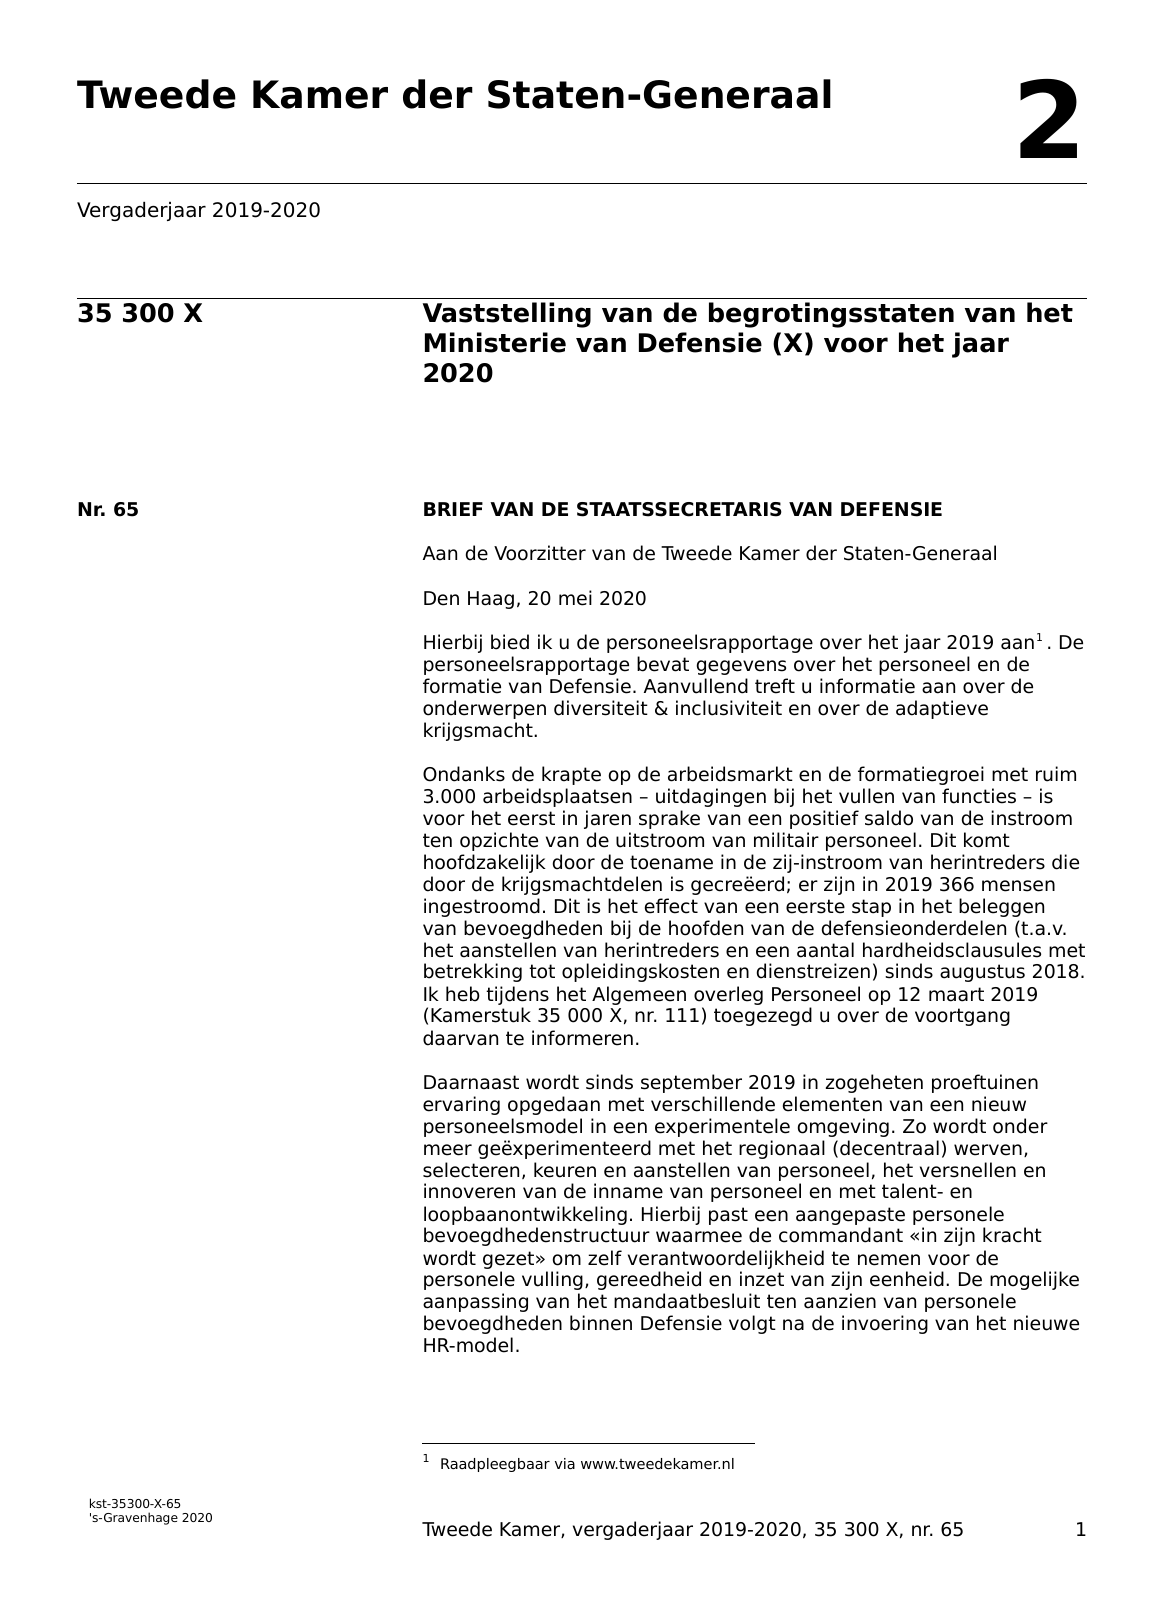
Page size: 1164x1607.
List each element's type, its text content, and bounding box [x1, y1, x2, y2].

text Hierbij bied ik u de personeelsrapportage over het jaar 2019 aan. De personeelsrapportage bevat gegevens over het personeel en de formatie van Defensie. Aanvullend treft u informatie aan over de onderwerpen diversiteit & inclusiviteit en over de adaptieve krijgsmacht. [422, 632, 1087, 741]
text 's-Gravenhage 2020 [88, 1511, 323, 1525]
text Daarnaast wordt sinds september 2019 in zogeheten proeftuinen ervaring opgedaan met verschillende elementen van een nieuw personeelsmodel in een experimentele omgeving. Zo wordt onder meer geëxperimenteerd met het regionaal (decentraal) werven, selecteren, keuren en aanstellen van personeel, het versnellen en innoveren van de inname van personeel en met talent- en loopbaanontwikkeling. Hierbij past een aangepaste personele bevoegdhedenstructuur waarmee de commandant «in zijn kracht wordt gezet» om zelf verantwoordelijkheid te nemen voor de personele vulling, gereedheid en inzet van zijn eenheid. De mogelijke aanpassing van het mandaatbesluit ten aanzien van personele bevoegdheden binnen Defensie volgt na de invoering van het nieuwe HR-model. [422, 1072, 1087, 1357]
table_cell Vergaderjaar 2019-2020 [77, 184, 1087, 298]
text Raadpleegbaar via www.tweedekamer.nl [422, 1452, 1087, 1474]
text Den Haag, 20 mei 2020 [422, 587, 1087, 609]
text Aan de Voorzitter van de Tweede Kamer der Staten-Generaal [422, 543, 1087, 565]
subtitle 35 300 X Vaststelling van de begrotingsstaten van het Ministerie van Defensie (X) voor het jaar 2020 [77, 299, 1087, 388]
table_header Tweede Kamer der Staten-Generaal [77, 59, 886, 183]
subtitle Nr. 65 BRIEF VAN DE STAATSSECRETARIS VAN DEFENSIE [77, 499, 1087, 521]
table_header 2 [886, 59, 1087, 183]
text Ondanks de krapte op de arbeidsmarkt en de formatiegroei met ruim 3.000 arbeidsplaatsen – uitdagingen bij het vullen van functies – is voor het eerst in jaren sprake van een positief saldo van de instroom ten opzichte van de uitstroom van militair personeel. Dit komt hoofdzakelijk door de toename in de zij-instroom van herintreders die door de krijgsmachtdelen is gecreëerd; er zijn in 2019 366 mensen ingestroomd. Dit is het effect van een eerste stap in het beleggen van bevoegdheden bij de hoofden van de defensieonderdelen (t.a.v. het aanstellen van herintreders en een aantal hardheidsclausules met betrekking tot opleidingskosten en dienstreizen) sinds augustus 2018. Ik heb tijdens het Algemeen overleg Personeel op 12 maart 2019 (Kamerstuk 35 000 X, nr. 111) toegezegd u over de voortgang daarvan te informeren. [422, 764, 1087, 1049]
text kst-35300-X-65 [88, 1497, 323, 1511]
